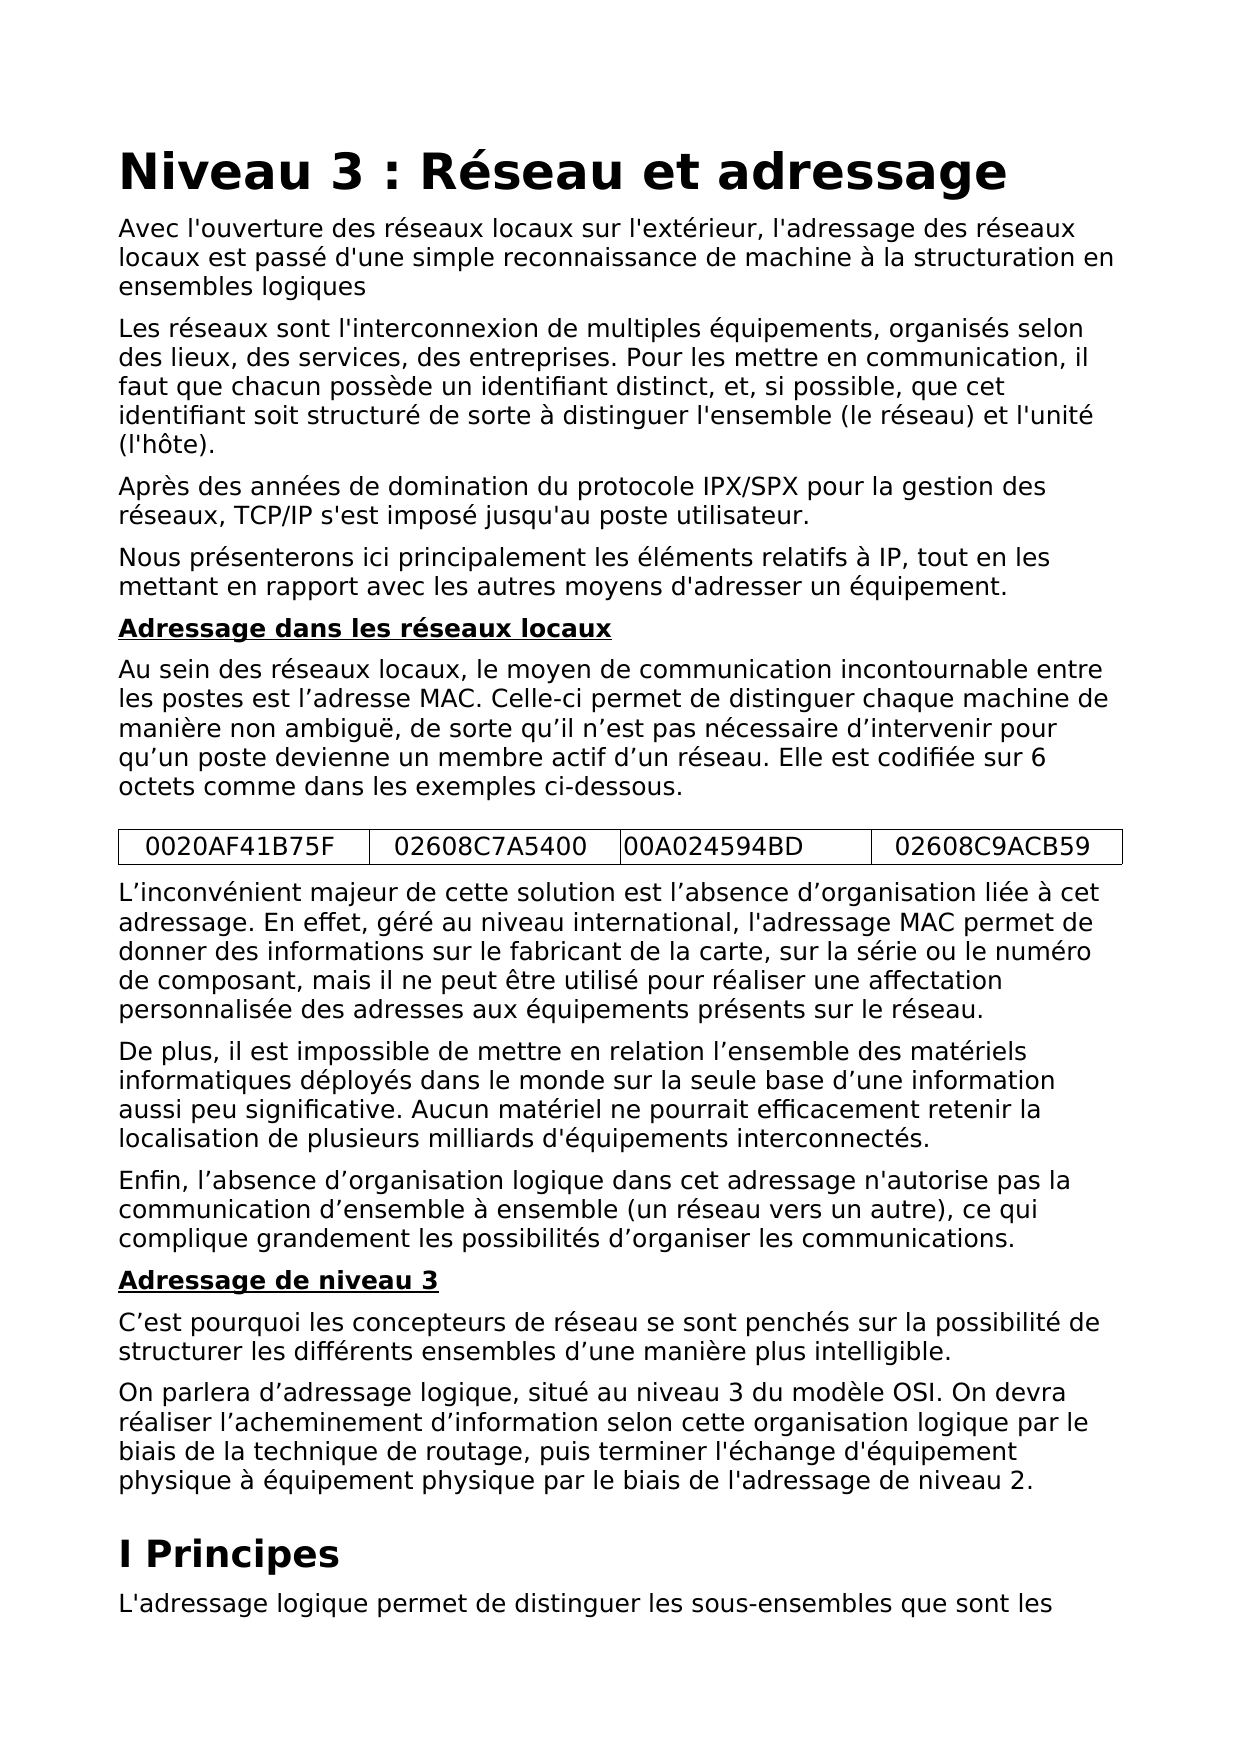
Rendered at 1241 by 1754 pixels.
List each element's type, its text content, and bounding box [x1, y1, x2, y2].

table_header 0020AF41B75F [119, 830, 369, 864]
text C’est pourquoi les concepteurs de réseau se sont penchés sur la possibilité de structurer les différents ensembles d’une manière plus intelligible. [118, 1308, 1122, 1366]
text Adressage de niveau 3 [118, 1266, 1122, 1295]
text Après des années de domination du protocole IPX/SPX pour la gestion des réseaux, TCP/IP s'est imposé jusqu'au poste utilisateur. [118, 472, 1122, 531]
table_header 00A024594BD [621, 830, 871, 864]
text On parlera d’adressage logique, situé au niveau 3 du modèle OSI. On devra réaliser l’acheminement d’information selon cette organisation logique par le biais de la technique de routage, puis terminer l'échange d'équipement physique à équipement physique par le biais de l'adressage de niveau 2. [118, 1379, 1122, 1495]
text L’inconvénient majeur de cette solution est l’absence d’organisation liée à cet adressage. En effet, géré au niveau international, l'adressage MAC permet de donner des informations sur le fabricant de la carte, sur la série ou le numéro de composant, mais il ne peut être utilisé pour réaliser une affectation personnalisée des adresses aux équipements présents sur le réseau. [118, 879, 1122, 1024]
text Nous présenterons ici principalement les éléments relatifs à IP, tout en les mettant en rapport avec les autres moyens d'adresser un équipement. [118, 543, 1122, 601]
text De plus, il est impossible de mettre en relation l’ensemble des matériels informatiques déployés dans le monde sur la seule base d’une information aussi peu significative. Aucun matériel ne pourrait efficacement retenir la localisation de plusieurs milliards d'équipements interconnectés. [118, 1037, 1122, 1154]
text Adressage dans les réseaux locaux [118, 614, 1122, 643]
table_header 02608C9ACB59 [872, 830, 1122, 864]
text Avec l'ouverture des réseaux locaux sur l'extérieur, l'adressage des réseaux locaux est passé d'une simple reconnaissance de machine à la structuration en ensembles logiques [118, 214, 1122, 301]
subtitle I Principes [118, 1533, 1122, 1576]
text Au sein des réseaux locaux, le moyen de communication incontournable entre les postes est l’adresse MAC. Celle-ci permet de distinguer chaque machine de manière non ambiguë, de sorte qu’il n’est pas nécessaire d’intervenir pour qu’un poste devienne un membre actif d’un réseau. Elle est codifiée sur 6 octets comme dans les exemples ci-dessous. [118, 656, 1122, 801]
text L'adressage logique permet de distinguer les sous-ensembles que sont les [118, 1589, 1122, 1618]
subtitle Niveau 3 : Réseau et adressage [118, 143, 1122, 201]
text Les réseaux sont l'interconnexion de multiples équipements, organisés selon des lieux, des services, des entreprises. Pour les mettre en communication, il faut que chacun possède un identifiant distinct, et, si possible, que cet identifiant soit structuré de sorte à distinguer l'ensemble (le réseau) et l'unité (l'hôte). [118, 314, 1122, 460]
table_header 02608C7A5400 [370, 830, 620, 864]
text Enfin, l’absence d’organisation logique dans cet adressage n'autorise pas la communication d’ensemble à ensemble (un réseau vers un autre), ce qui complique grandement les possibilités d’organiser les communications. [118, 1166, 1122, 1254]
